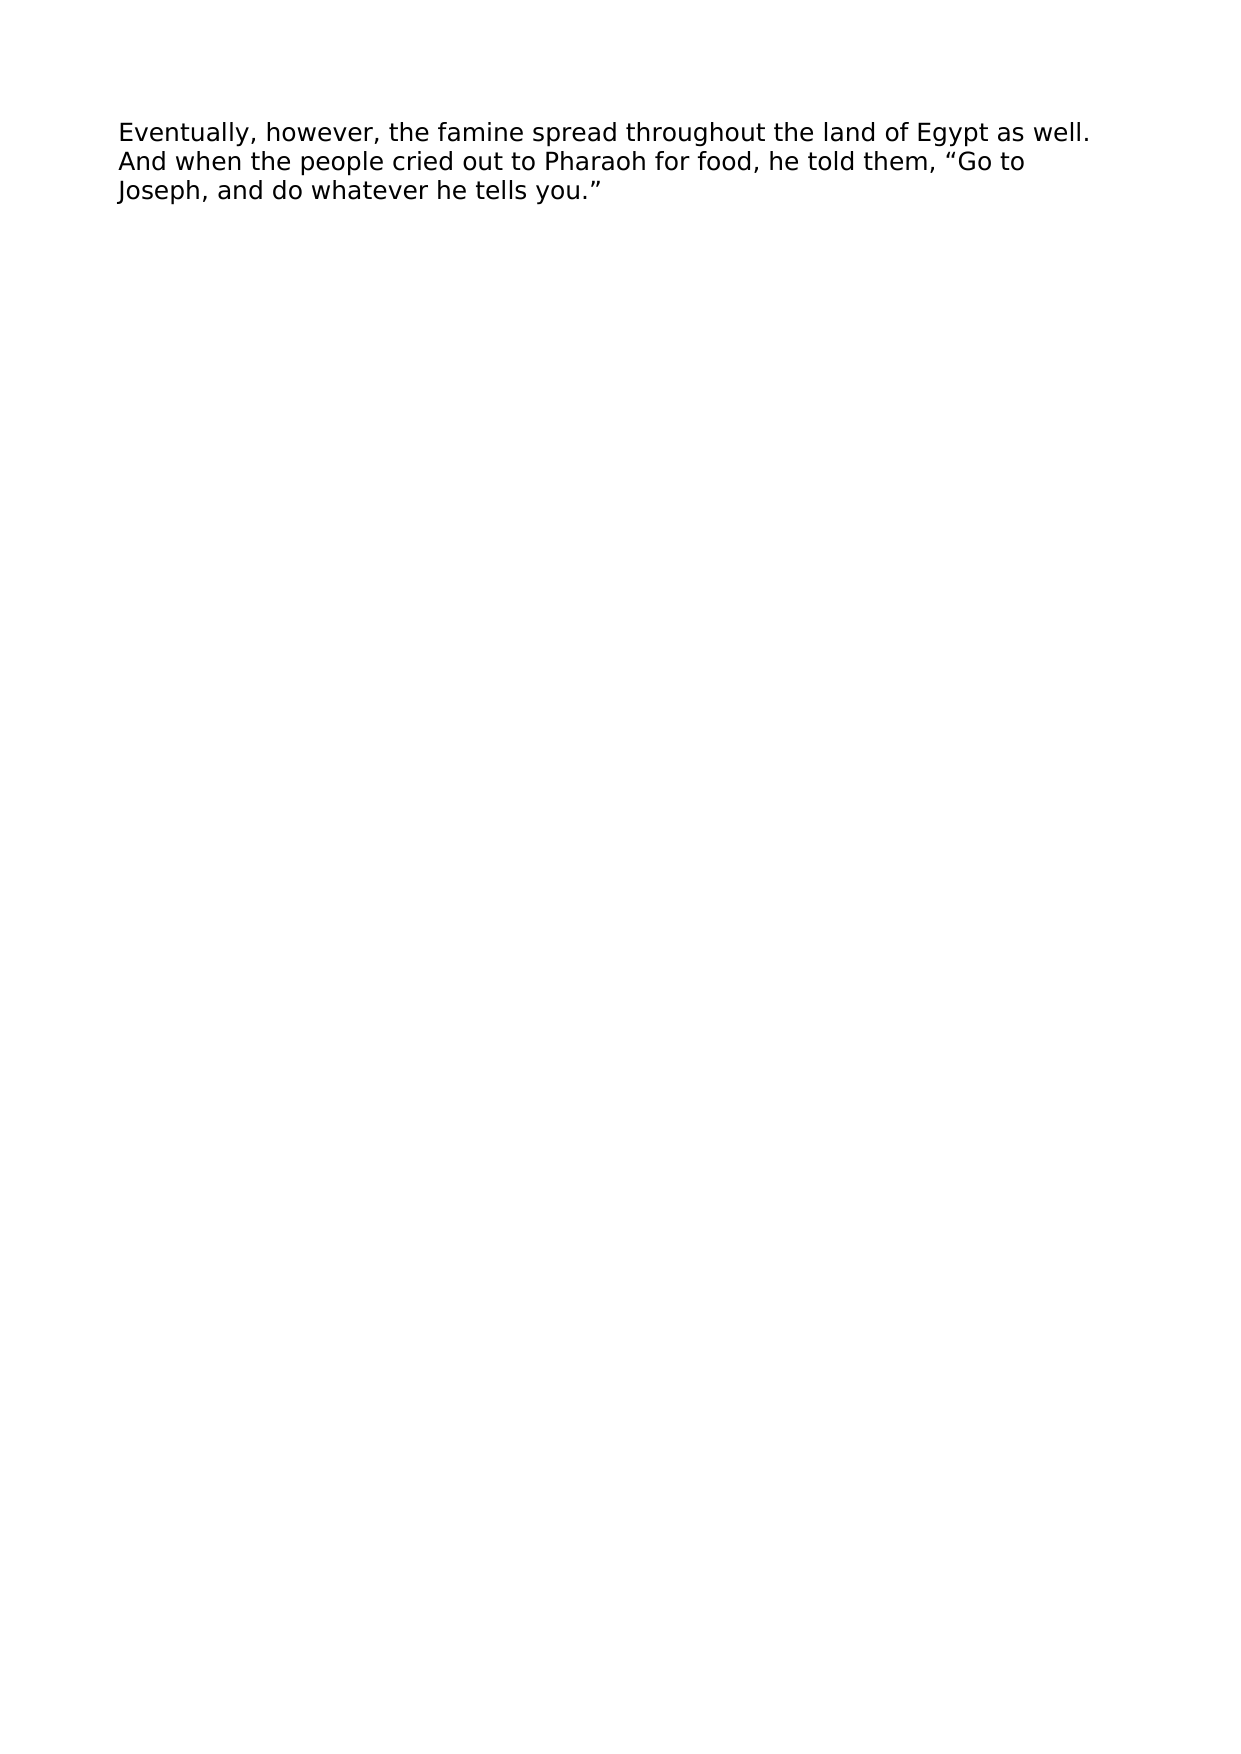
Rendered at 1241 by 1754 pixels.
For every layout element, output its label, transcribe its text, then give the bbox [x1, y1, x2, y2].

text Eventually, however, the famine spread throughout the land of Egypt as well. And when the people cried out to Pharaoh for food, he told them, “Go to Joseph, and do whatever he tells you.” [118, 118, 1122, 206]
